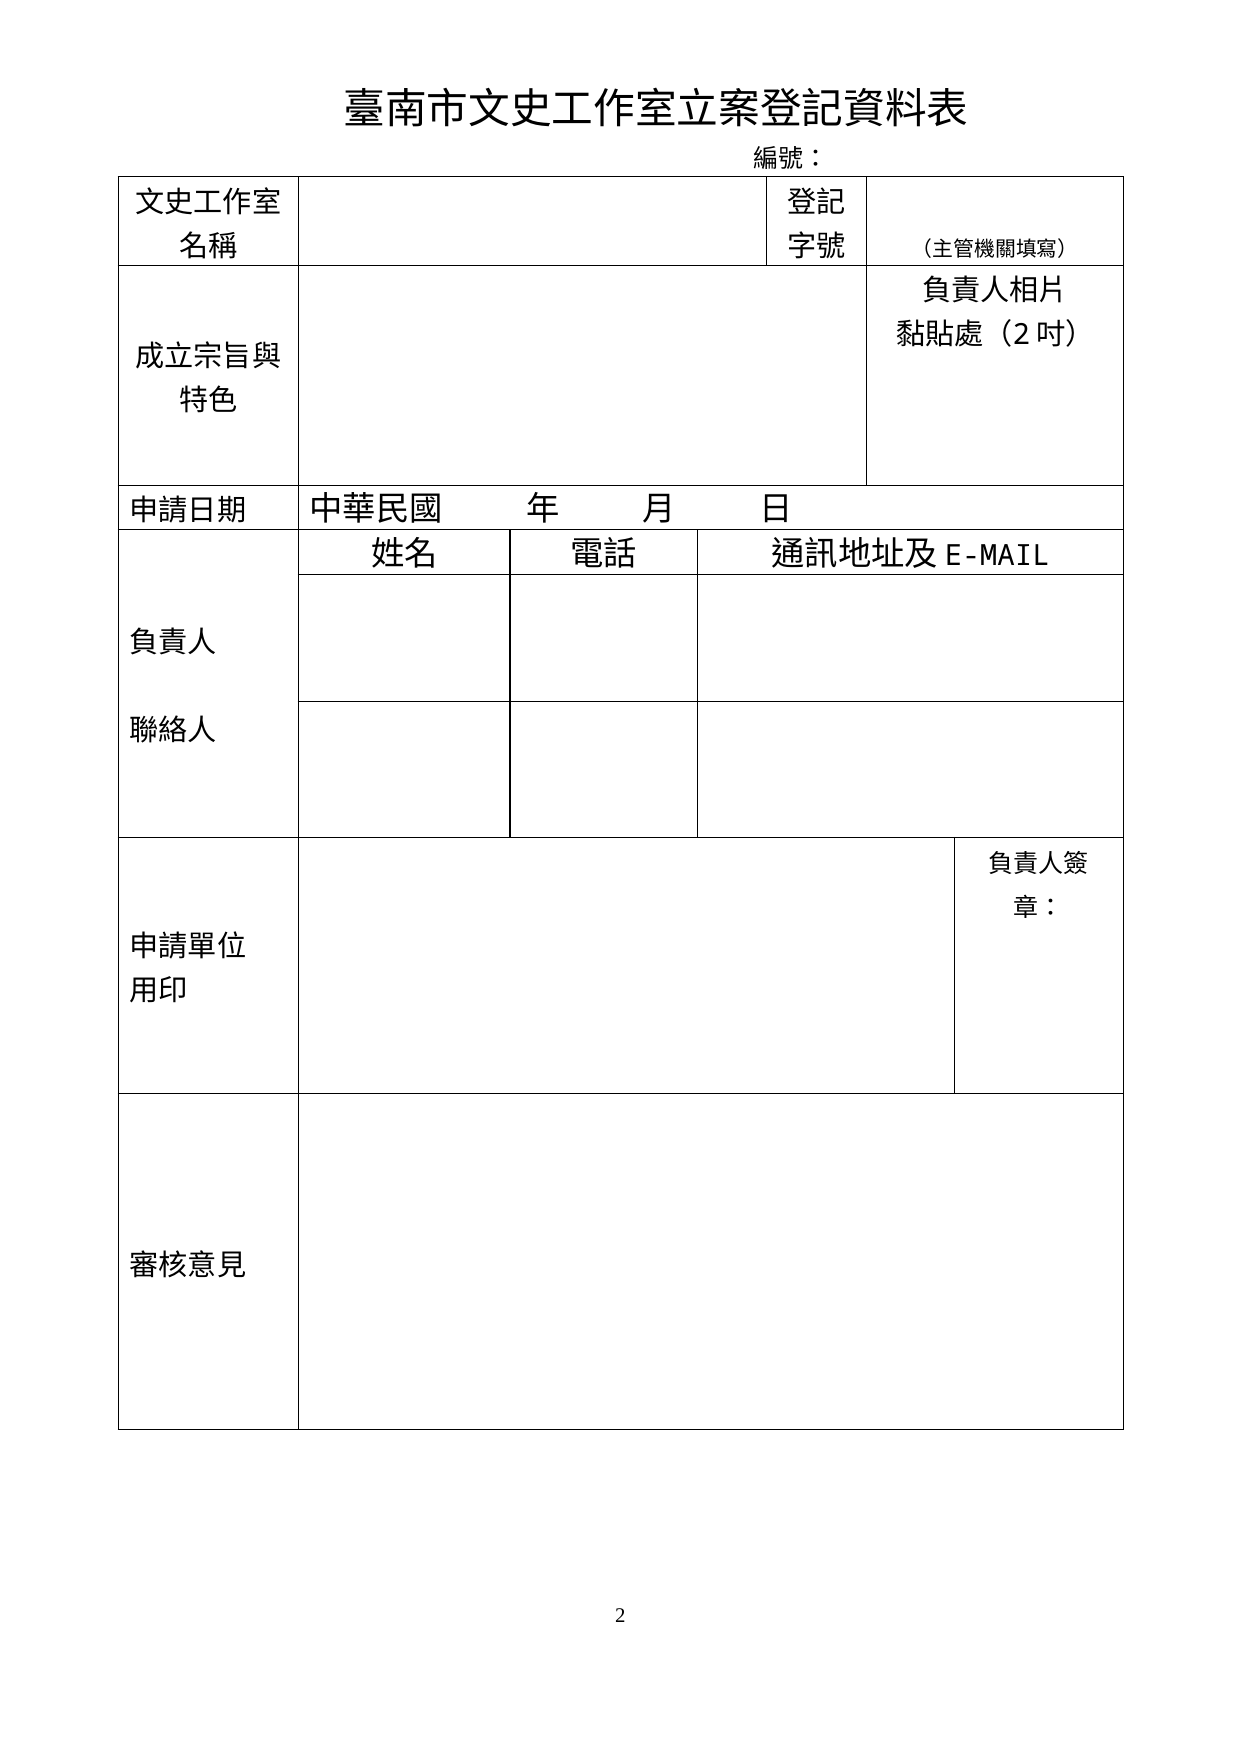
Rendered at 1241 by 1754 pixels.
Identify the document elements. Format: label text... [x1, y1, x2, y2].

table_cell 通訊地址及E-MAIL [698, 530, 1123, 574]
table_cell 成立宗旨與 特色 [119, 266, 298, 484]
table_cell 申請日期 [119, 486, 298, 529]
table_cell 負責人簽章： [955, 838, 1123, 1093]
text 編號： [118, 132, 1122, 176]
table_header 登記 字號 [767, 177, 866, 265]
table_cell 電話 [511, 530, 697, 574]
table_header [299, 177, 766, 265]
table_cell 負責人相片 黏貼處（2吋） [867, 266, 1123, 484]
table_cell [299, 838, 954, 1093]
table_cell 中華民國 年 月 日 [299, 486, 1123, 529]
table_cell 申請單位 用印 [119, 838, 298, 1093]
table_cell 審核意見 [119, 1094, 298, 1429]
table_header 文史工作室 名稱 [119, 177, 298, 265]
table_cell [299, 266, 866, 484]
table_cell [299, 575, 509, 701]
table_cell 姓名 [299, 530, 509, 574]
table_cell [511, 575, 697, 701]
table_cell [299, 1094, 1123, 1429]
text 臺南市文史工作室立案登記資料表 [118, 89, 1122, 132]
table_cell [299, 702, 509, 837]
table_cell [698, 702, 1123, 837]
table_cell 負責人 聯絡人 [119, 530, 298, 837]
table_cell [698, 575, 1123, 701]
table_cell [511, 702, 697, 837]
table_header （主管機關填寫） [867, 177, 1123, 265]
